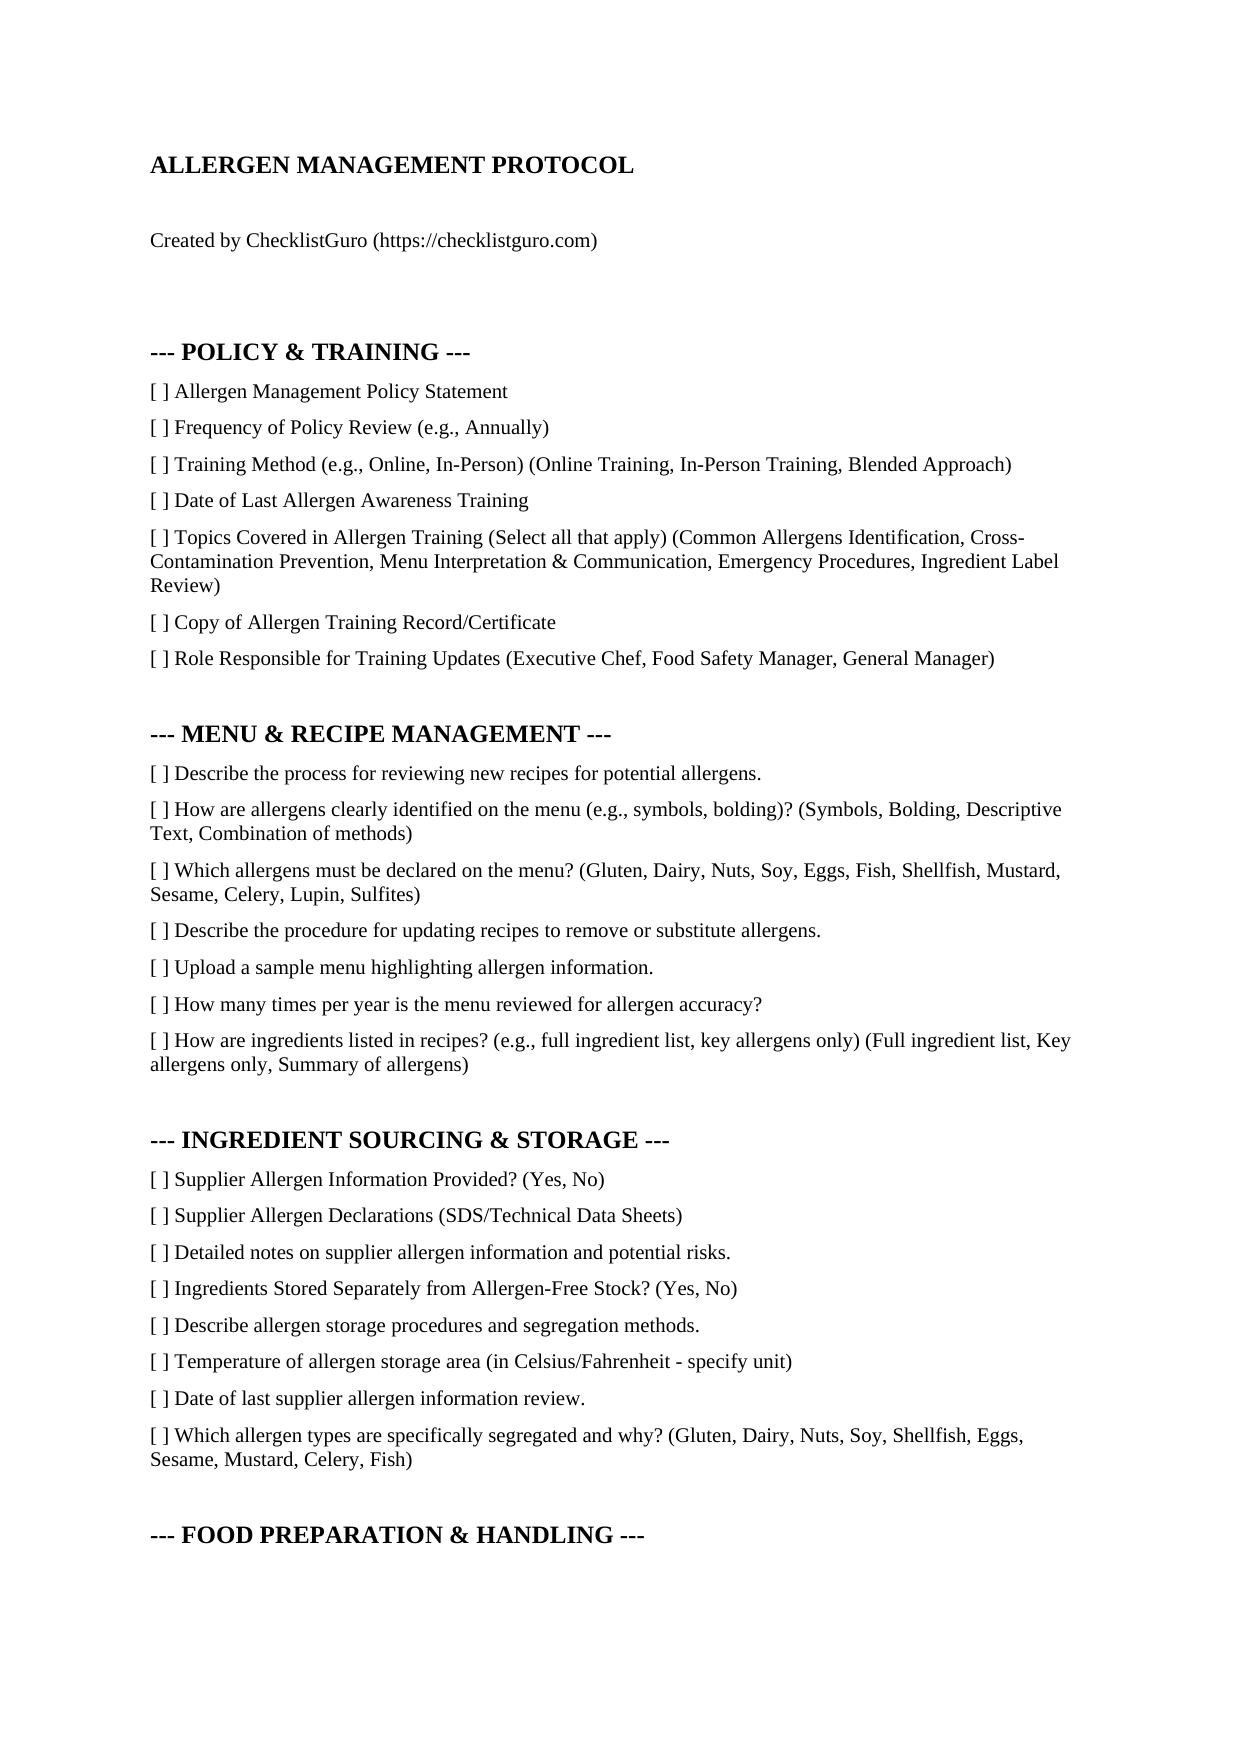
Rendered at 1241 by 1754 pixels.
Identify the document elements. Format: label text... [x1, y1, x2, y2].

text [ ] Describe allergen storage procedures and segregation methods. [150, 1313, 1090, 1337]
text [ ] Which allergens must be declared on the menu? (Gluten, Dairy, Nuts, Soy, Eggs, Fish, Shellfish, Mustard, Sesame, Celery, Lupin, Sulfites) [150, 858, 1090, 906]
text [ ] Detailed notes on supplier allergen information and potential risks. [150, 1240, 1090, 1264]
text --- FOOD PREPARATION & HANDLING --- [150, 1520, 1090, 1548]
text [ ] Describe the procedure for updating recipes to remove or substitute allergens. [150, 918, 1090, 942]
text [ ] Describe the process for reviewing new recipes for potential allergens. [150, 761, 1090, 785]
text [ ] How many times per year is the menu reviewed for allergen accuracy? [150, 992, 1090, 1016]
text [ ] How are ingredients listed in recipes? (e.g., full ingredient list, key allergens only) (Full ingredient list, Key allergens only, Summary of allergens) [150, 1028, 1090, 1076]
text --- MENU & RECIPE MANAGEMENT --- [150, 719, 1090, 748]
text [ ] How are allergens clearly identified on the menu (e.g., symbols, bolding)? (Symbols, Bolding, Descriptive Text, Combination of methods) [150, 797, 1090, 845]
text [ ] Allergen Management Policy Statement [150, 379, 1090, 403]
text Created by ChecklistGuro (https://checklistguro.com) [150, 228, 1090, 252]
text [ ] Date of Last Allergen Awareness Training [150, 488, 1090, 512]
text ALLERGEN MANAGEMENT PROTOCOL [150, 150, 1090, 179]
text [ ] Role Responsible for Training Updates (Executive Chef, Food Safety Manager, General Manager) [150, 646, 1090, 670]
text [ ] Topics Covered in Allergen Training (Select all that apply) (Common Allergens Identification, Cross-Contamination Prevention, Menu Interpretation & Communication, Emergency Procedures, Ingredient Label Review) [150, 525, 1090, 597]
text [ ] Frequency of Policy Review (e.g., Annually) [150, 415, 1090, 439]
text [ ] Ingredients Stored Separately from Allergen-Free Stock? (Yes, No) [150, 1276, 1090, 1300]
text --- POLICY & TRAINING --- [150, 337, 1090, 366]
text [ ] Copy of Allergen Training Record/Certificate [150, 610, 1090, 634]
text [ ] Date of last supplier allergen information review. [150, 1386, 1090, 1410]
text [ ] Which allergen types are specifically segregated and why? (Gluten, Dairy, Nuts, Soy, Shellfish, Eggs, Sesame, Mustard, Celery, Fish) [150, 1422, 1090, 1471]
text [ ] Upload a sample menu highlighting allergen information. [150, 955, 1090, 979]
text --- INGREDIENT SOURCING & STORAGE --- [150, 1125, 1090, 1154]
text [ ] Supplier Allergen Information Provided? (Yes, No) [150, 1167, 1090, 1191]
text [ ] Supplier Allergen Declarations (SDS/Technical Data Sheets) [150, 1203, 1090, 1227]
text [ ] Training Method (e.g., Online, In-Person) (Online Training, In-Person Training, Blended Approach) [150, 452, 1090, 476]
text [ ] Temperature of allergen storage area (in Celsius/Fahrenheit - specify unit) [150, 1349, 1090, 1373]
